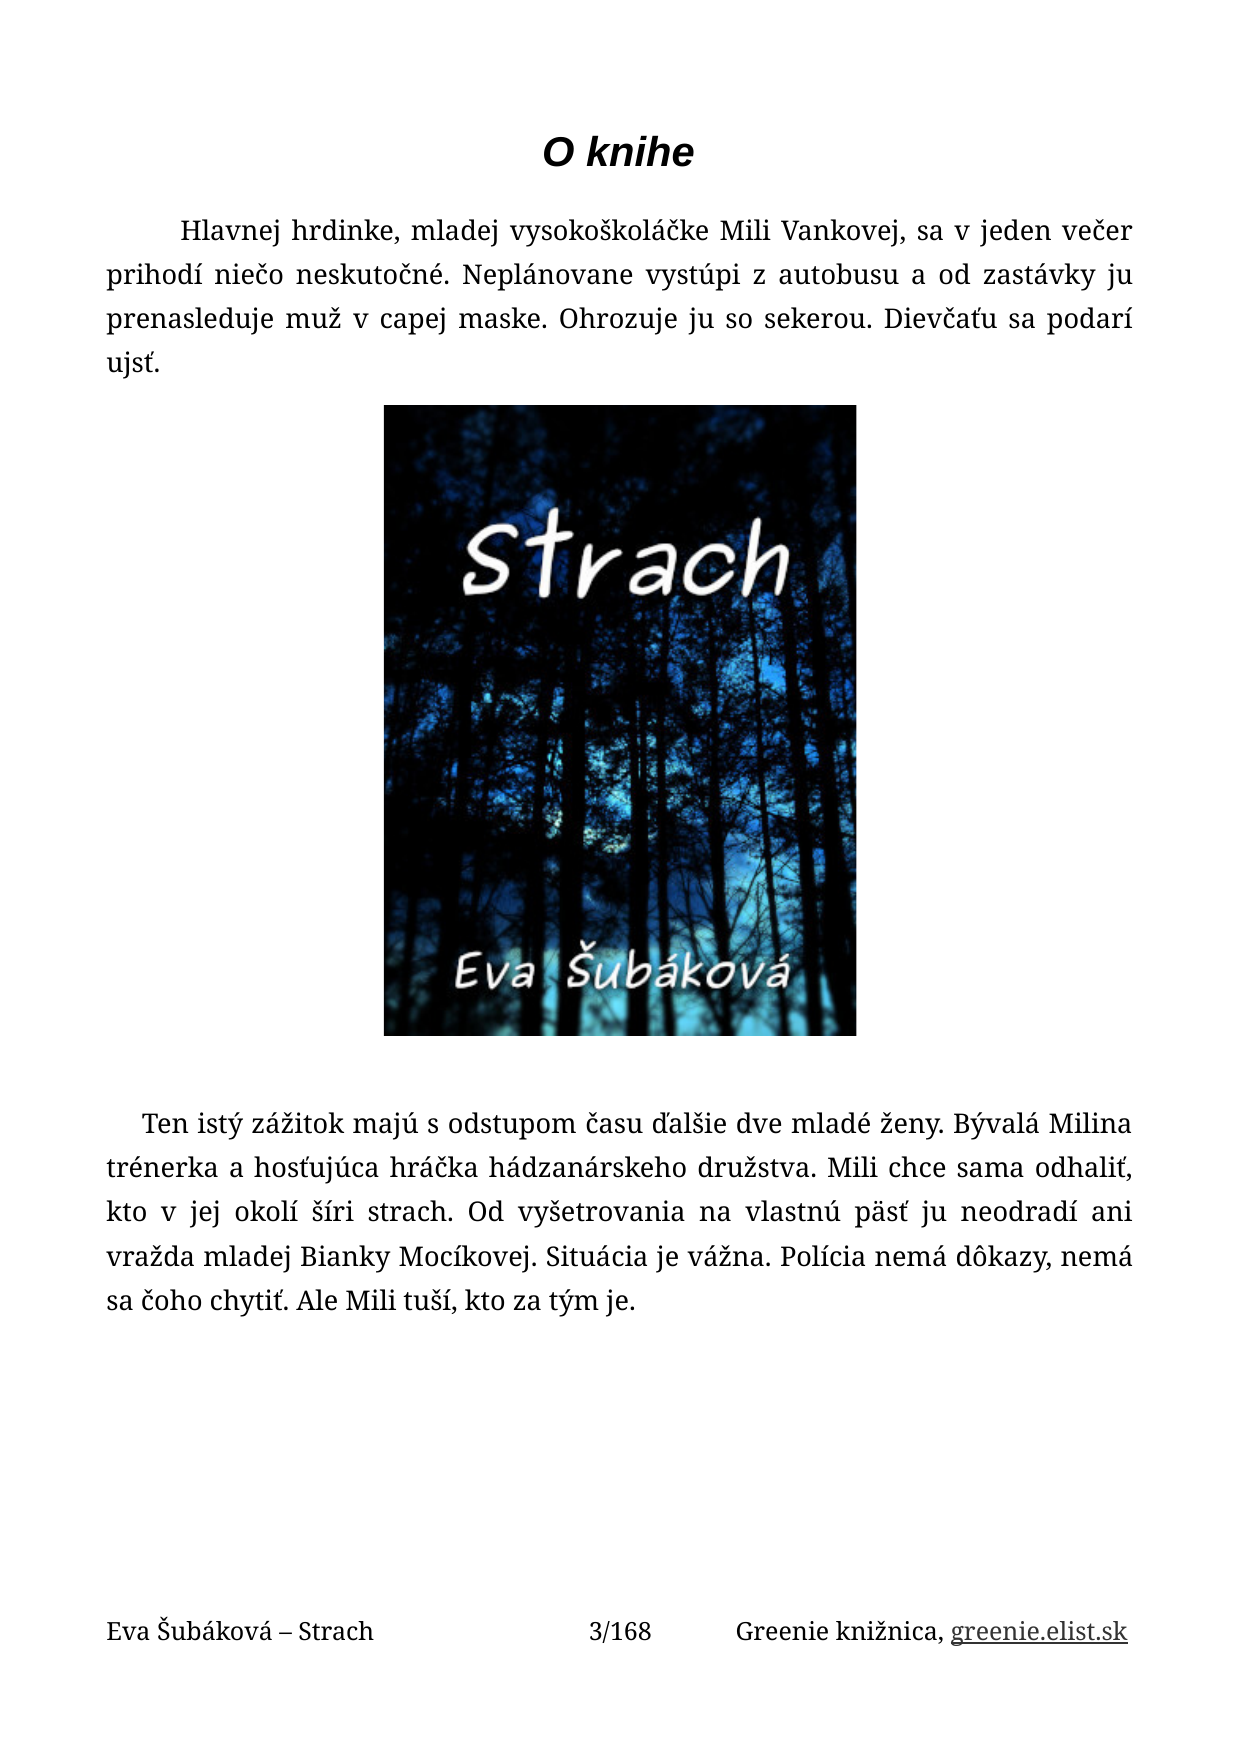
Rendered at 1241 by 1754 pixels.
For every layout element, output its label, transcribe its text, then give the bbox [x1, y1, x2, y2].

text Ten istý zážitok majú s odstupom času ďalšie dve mladé ženy. Bývalá Milina trénerka a hosťujúca hráčka hádzanárskeho družstva. Mili chce sama odhaliť, kto v jej okolí šíri strach. Od vyšetrovania na vlastnú päsť ju neodradí ani vražda mladej Bianky Mocíkovej. Situácia je vážna. Polícia nemá dôkazy, nemá sa čoho chytiť. Ale Mili tuší, kto za tým je. [106, 1104, 1134, 1318]
subtitle O knihe [106, 127, 1134, 175]
picture [383, 405, 857, 1036]
text Hlavnej hrdinke, mladej vysokoškoláčke Mili Vankovej, sa v jeden večer prihodí niečo neskutočné. Neplánovane vystúpi z autobusu a od zastávky ju prenasleduje muž v capej maske. Ohrozuje ju so sekerou. Dievčaťu sa podarí ujsť. [106, 211, 1134, 381]
